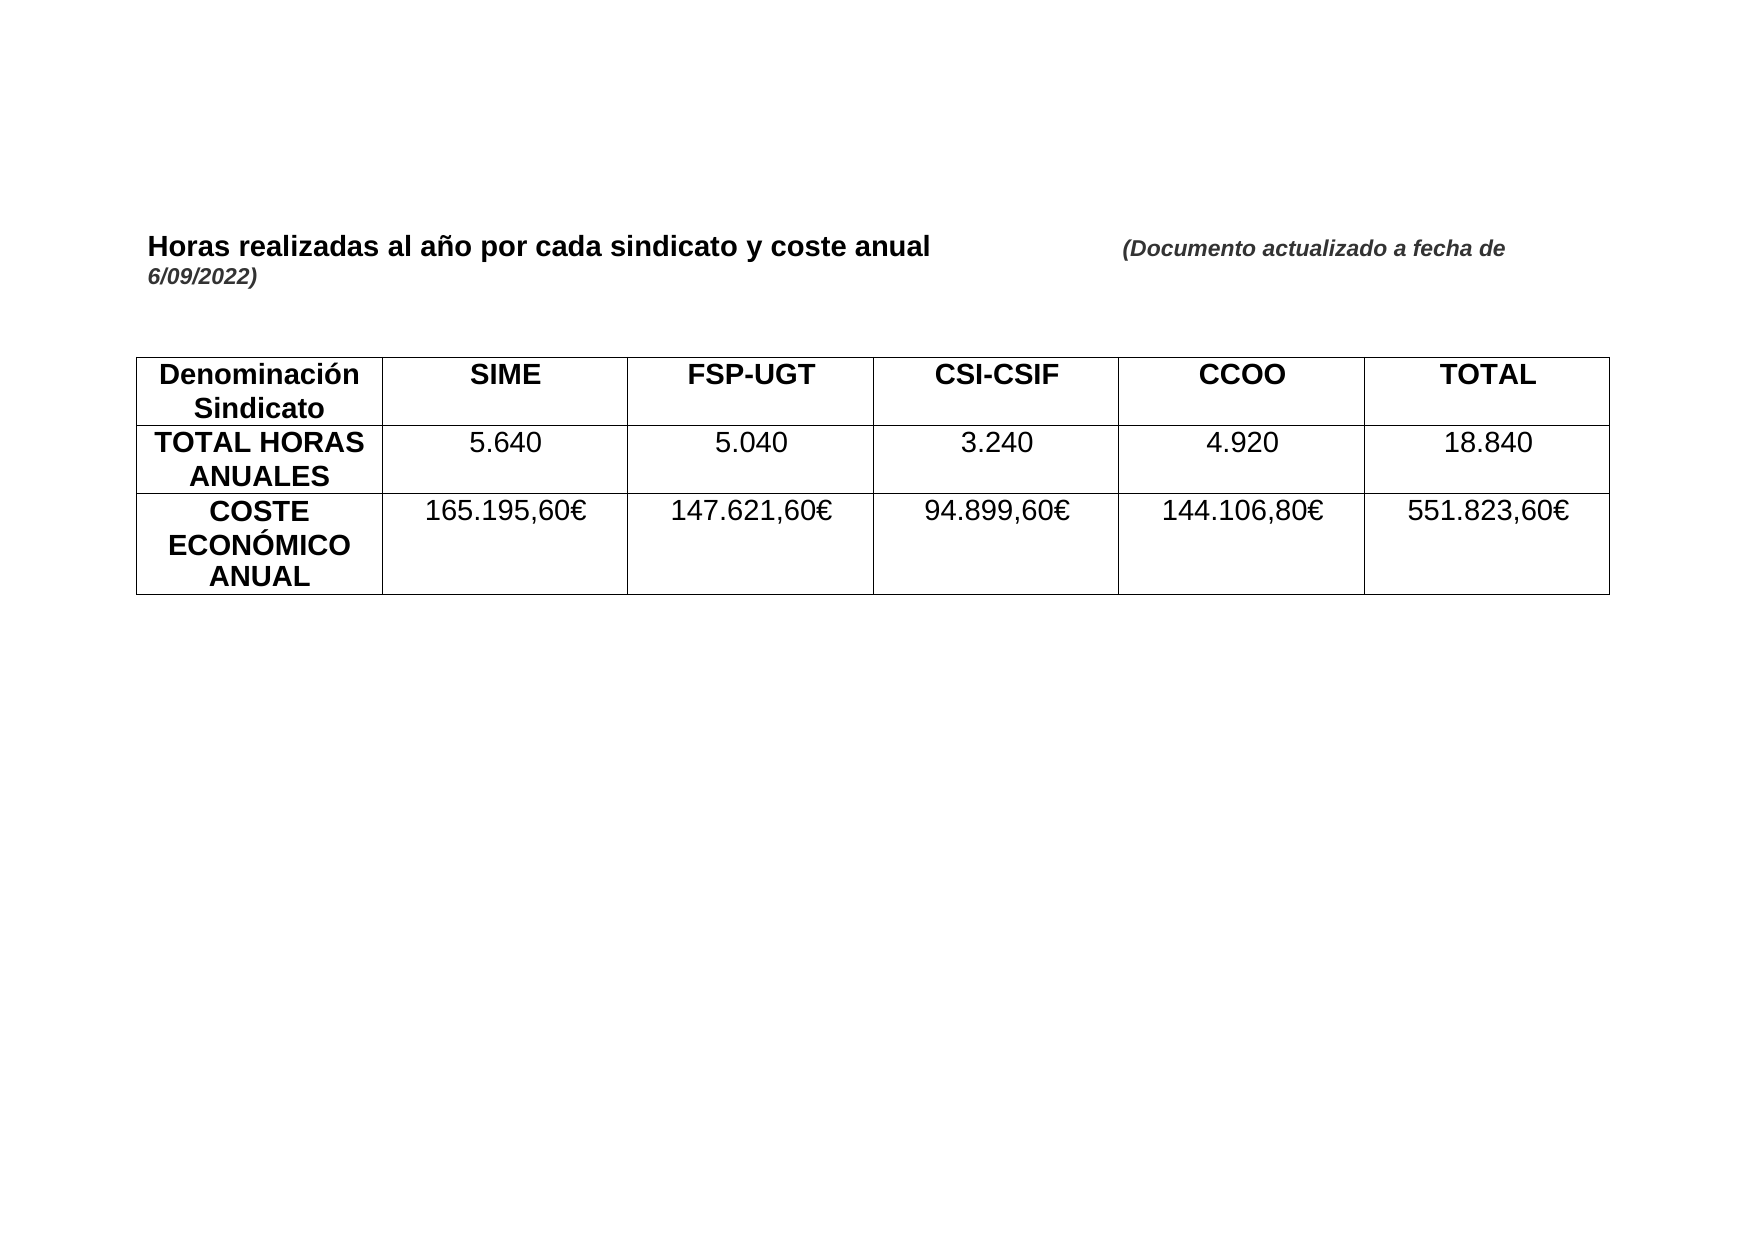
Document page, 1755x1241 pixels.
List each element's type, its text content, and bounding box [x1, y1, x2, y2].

table_header CSI-CSIF [874, 358, 1118, 425]
table_header SIME [383, 358, 627, 425]
table_cell 4.920 [1119, 426, 1364, 493]
table_cell 18.840 [1365, 426, 1609, 493]
table_header Denominación Sindicato [137, 358, 382, 425]
table_cell 5.640 [383, 426, 627, 493]
table_header TOTAL [1365, 358, 1609, 425]
table_cell 5.040 [628, 426, 873, 493]
table_cell 94.899,60€ [874, 494, 1118, 594]
table_cell 3.240 [874, 426, 1118, 493]
table_cell TOTAL HORAS ANUALES [137, 426, 382, 493]
table_cell 551.823,60€ [1365, 494, 1609, 594]
table_cell COSTE ECONÓMICO ANUAL [137, 494, 382, 594]
table_cell 165.195,60€ [383, 494, 627, 594]
table_header CCOO [1119, 358, 1364, 425]
table_cell 144.106,80€ [1119, 494, 1364, 594]
text Horas realizadas al año por cada sindicato y coste anual (Documento actualizado a fecha de 6/09/2022) [147, 229, 1623, 289]
table_cell 147.621,60€ [628, 494, 873, 594]
table_header FSP-UGT [628, 358, 873, 425]
